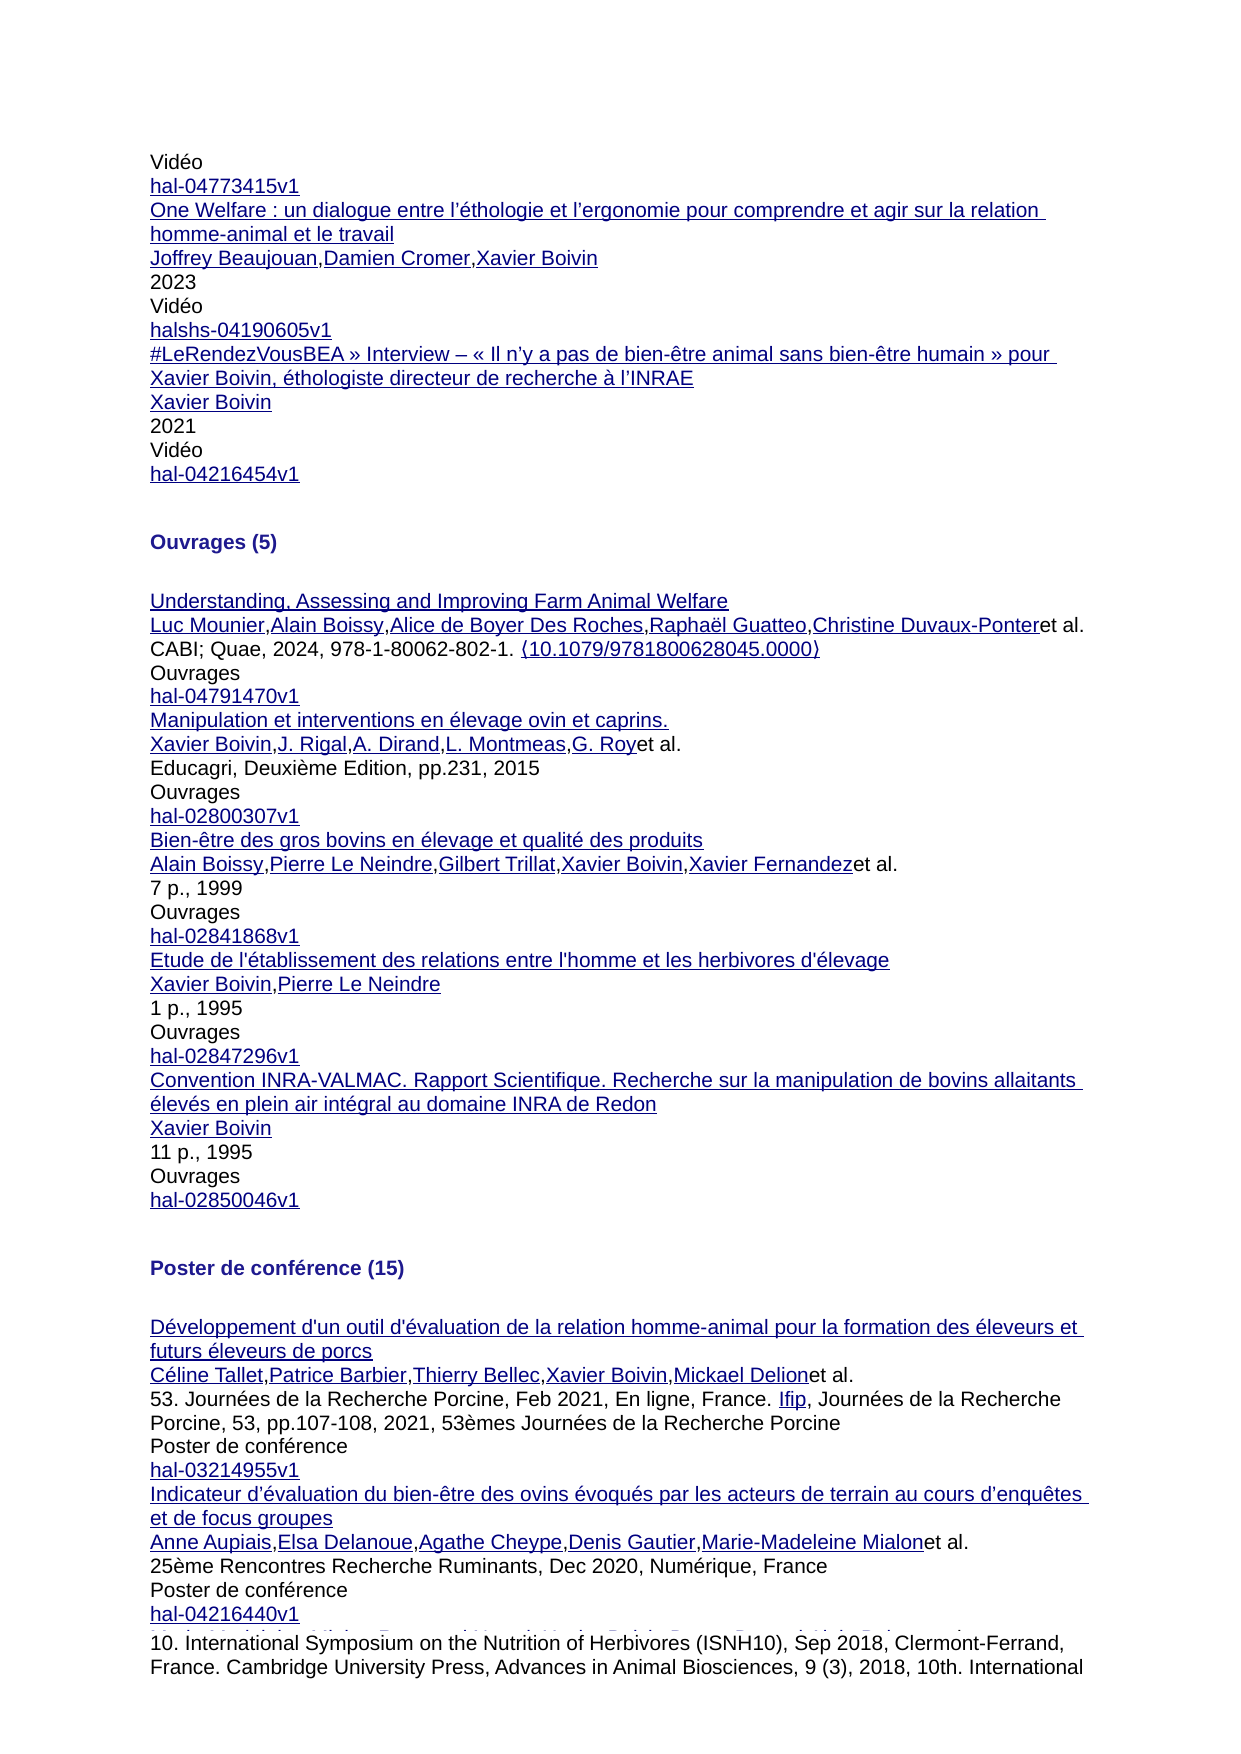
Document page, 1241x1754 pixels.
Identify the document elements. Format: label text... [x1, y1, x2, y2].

table_cell One Welfare : un dialogue entre l’éthologie et l’ergonomie pour comprendre et agir sur la relation homme-animal et le travail Joffrey Beaujouan,Damien Cromer,Xavier Boivin 2023 Vidéo halshs-04190605v1 [150, 198, 1090, 342]
table_cell Indicateur d’évaluation du bien-être des ovins évoqués par les acteurs de terrain au cours d’enquêtes et de focus groupes Anne Aupiais,Elsa Delanoue,Agathe Cheype,Denis Gautier,Marie-Madeleine Mialonet al. 25ème Rencontres Recherche Ruminants, Dec 2020, Numérique, France Poster de conférence hal-04216440v1 [150, 1482, 1090, 1626]
table_cell #LeRendezVousBEA » Interview – « Il n’y a pas de bien-être animal sans bien-être humain » pour Xavier Boivin, éthologiste directeur de recherche à l’INRAE Xavier Boivin 2021 Vidéo hal-04216454v1 [150, 342, 1090, 485]
subtitle Poster de conférence (15) [150, 1256, 1090, 1280]
table_header Understanding, Assessing and Improving Farm Animal Welfare Luc Mounier,Alain Boissy,Alice de Boyer Des Roches,Raphaël Guatteo,Christine Duvaux-Ponteret al. CABI; Quae, 2024, 978-1-80062-802-1. ⟨10.1079/9781800628045.0000⟩ Ouvrages hal-04791470v1 [150, 589, 1090, 708]
table_header Développement d'un outil d'évaluation de la relation homme-animal pour la formation des éleveurs et futurs éleveurs de porcs Céline Tallet,Patrice Barbier,Thierry Bellec,Xavier Boivin,Mickael Delionet al. 53. Journées de la Recherche Porcine, Feb 2021, En ligne, France. Ifip, Journées de la Recherche Porcine, 53, pp.107-108, 2021, 53èmes Journées de la Recherche Porcine Poster de conférence hal-03214955v1 [150, 1315, 1090, 1482]
table_cell Manipulation et interventions en élevage ovin et caprins. Xavier Boivin,J. Rigal,A. Dirand,L. Montmeas,G. Royet al. Educagri, Deuxième Edition, pp.231, 2015 Ouvrages hal-02800307v1 [150, 708, 1090, 828]
table_header Vidéo hal-04773415v1 [150, 150, 1090, 198]
table_cell Bien-être des gros bovins en élevage et qualité des produits Alain Boissy,Pierre Le Neindre,Gilbert Trillat,Xavier Boivin,Xavier Fernandezet al. 7 p., 1999 Ouvrages hal-02841868v1 [150, 828, 1090, 948]
table_cell Impact of type of milk on behaviour, health and performance in artificially-fed young meat lambs Marie-Madeleine Mialon,Raymond Nowak,Xavier Boivin,Denys Durand,Alain Boissyet al. 10. International Symposium on the Nutrition of Herbivores (ISNH10), Sep 2018, Clermont-Ferrand, France. Cambridge University Press, Advances in Animal Biosciences, 9 (3), 2018, 10th. International Symposium on the Nutrition of Herbivores (ISNH10) Poster de conférence hal-02737428v1 [150, 1626, 1090, 1679]
table_cell Etude de l'établissement des relations entre l'homme et les herbivores d'élevage Xavier Boivin,Pierre Le Neindre 1 p., 1995 Ouvrages hal-02847296v1 [150, 948, 1090, 1068]
subtitle Ouvrages (5) [150, 530, 1090, 554]
table_cell Convention INRA-VALMAC. Rapport Scientifique. Recherche sur la manipulation de bovins allaitants élevés en plein air intégral au domaine INRA de Redon Xavier Boivin 11 p., 1995 Ouvrages hal-02850046v1 [150, 1068, 1090, 1211]
